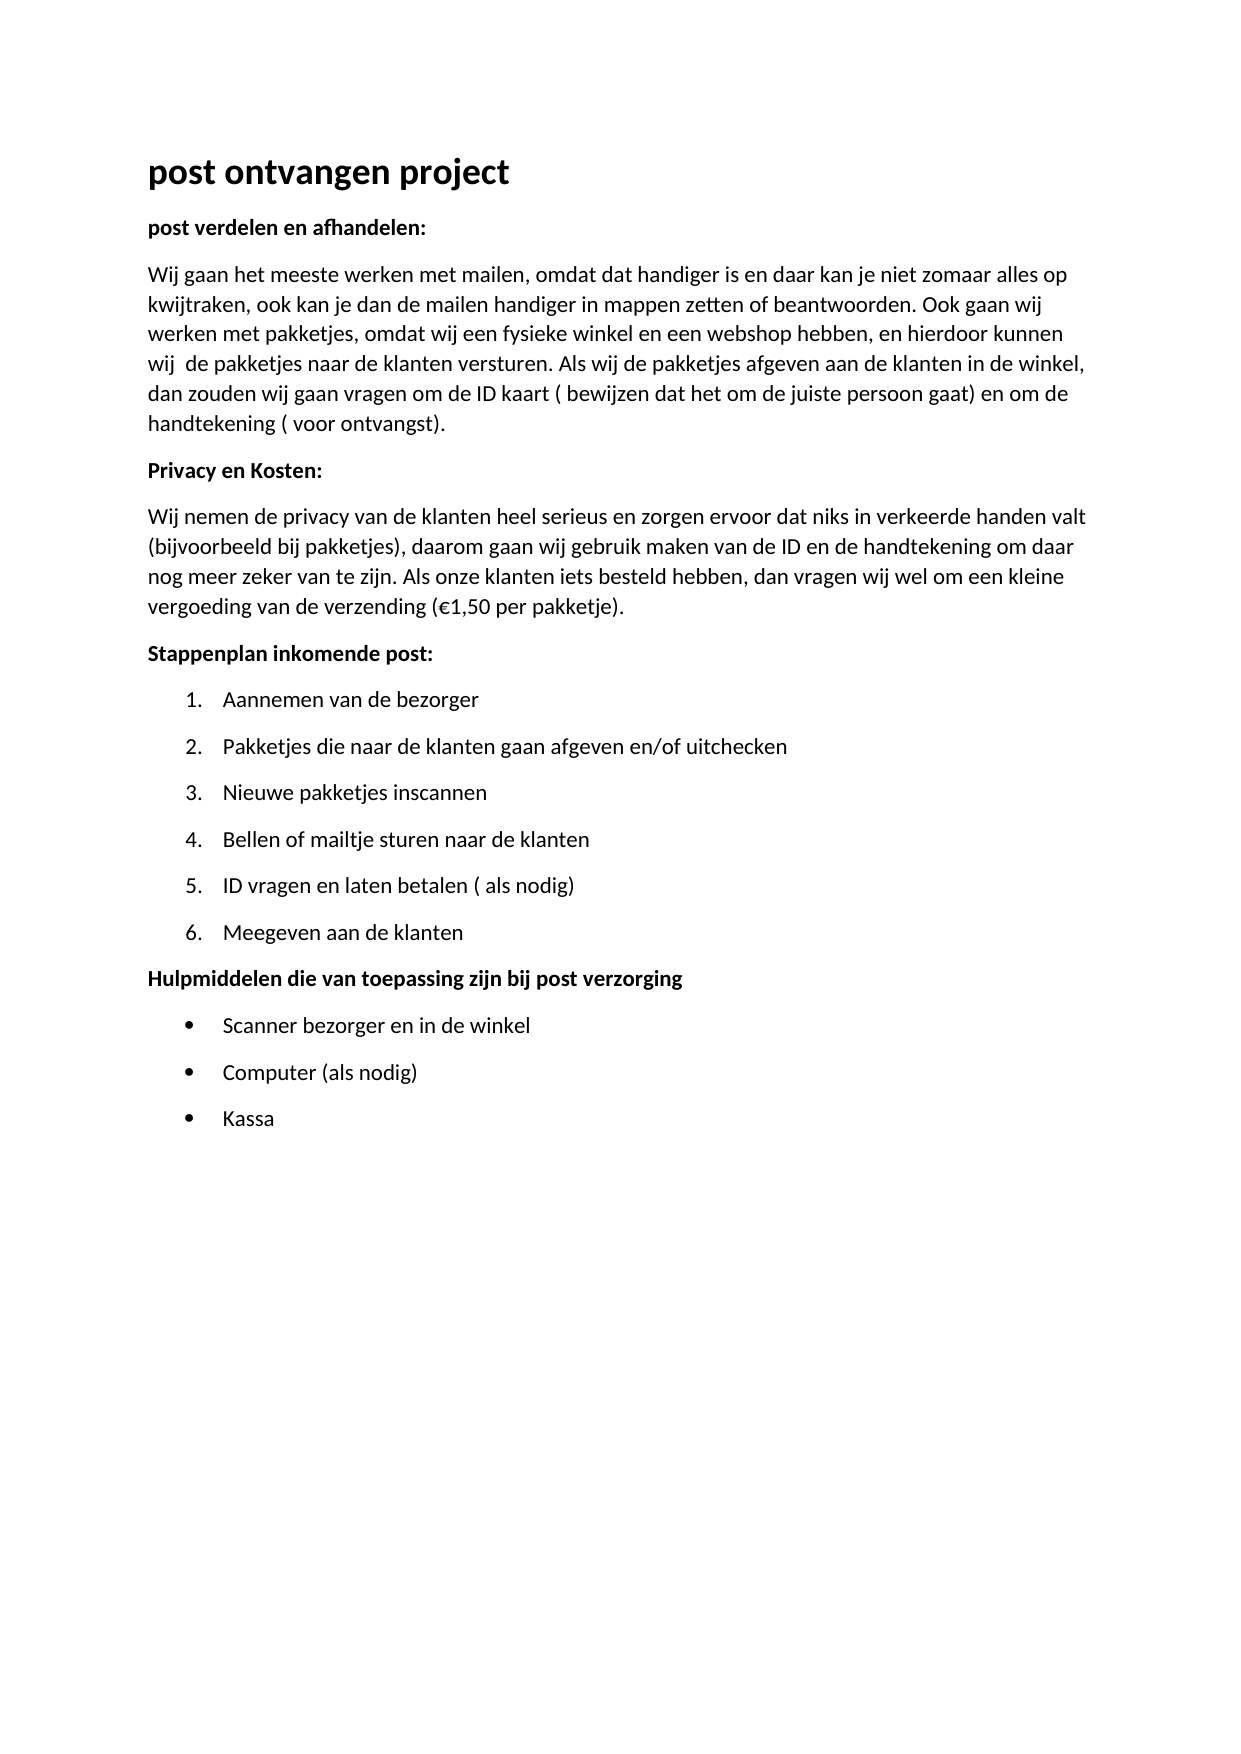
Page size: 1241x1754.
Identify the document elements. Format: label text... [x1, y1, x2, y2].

text Privacy en Kosten: [148, 456, 1093, 484]
list Pakketjes die naar de klanten gaan afgeven en/of uitchecken [185, 732, 1093, 760]
list Bellen of mailtje sturen naar de klanten [185, 825, 1093, 853]
text Stappenplan inkomende post: [148, 639, 1093, 667]
list Nieuwe pakketjes inscannen [185, 778, 1093, 806]
text post ontvangen project [148, 148, 1093, 193]
list Aannemen van de bezorger [185, 685, 1093, 713]
text Hulpmiddelen die van toepassing zijn bij post verzorging [148, 964, 1093, 993]
list Scanner bezorger en in de winkel [185, 1011, 1093, 1039]
text Wij gaan het meeste werken met mailen, omdat dat handiger is en daar kan je niet zomaar alles op kwijtraken, ook kan je dan de mailen handiger in mappen zetten of beantwoorden. Ook gaan wij werken met pakketjes, omdat wij een fysieke winkel en een webshop hebben, en hierdoor kunnen wij de pakketjes naar de klanten versturen. Als wij de pakketjes afgeven aan de klanten in de winkel, dan zouden wij gaan vragen om de ID kaart ( bewijzen dat het om de juiste persoon gaat) en om de handtekening ( voor ontvangst). [148, 260, 1093, 437]
list Kassa [185, 1104, 1093, 1132]
text Wij nemen de privacy van de klanten heel serieus en zorgen ervoor dat niks in verkeerde handen valt (bijvoorbeeld bij pakketjes), daarom gaan wij gebruik maken van de ID en de handtekening om daar nog meer zeker van te zijn. Als onze klanten iets besteld hebben, dan vragen wij wel om een kleine vergoeding van de verzending (€1,50 per pakketje). [148, 502, 1093, 620]
text post verdelen en afhandelen: [148, 213, 1093, 241]
list Meegeven aan de klanten [185, 918, 1093, 946]
list Computer (als nodig) [185, 1058, 1093, 1086]
list ID vragen en laten betalen ( als nodig) [185, 871, 1093, 899]
